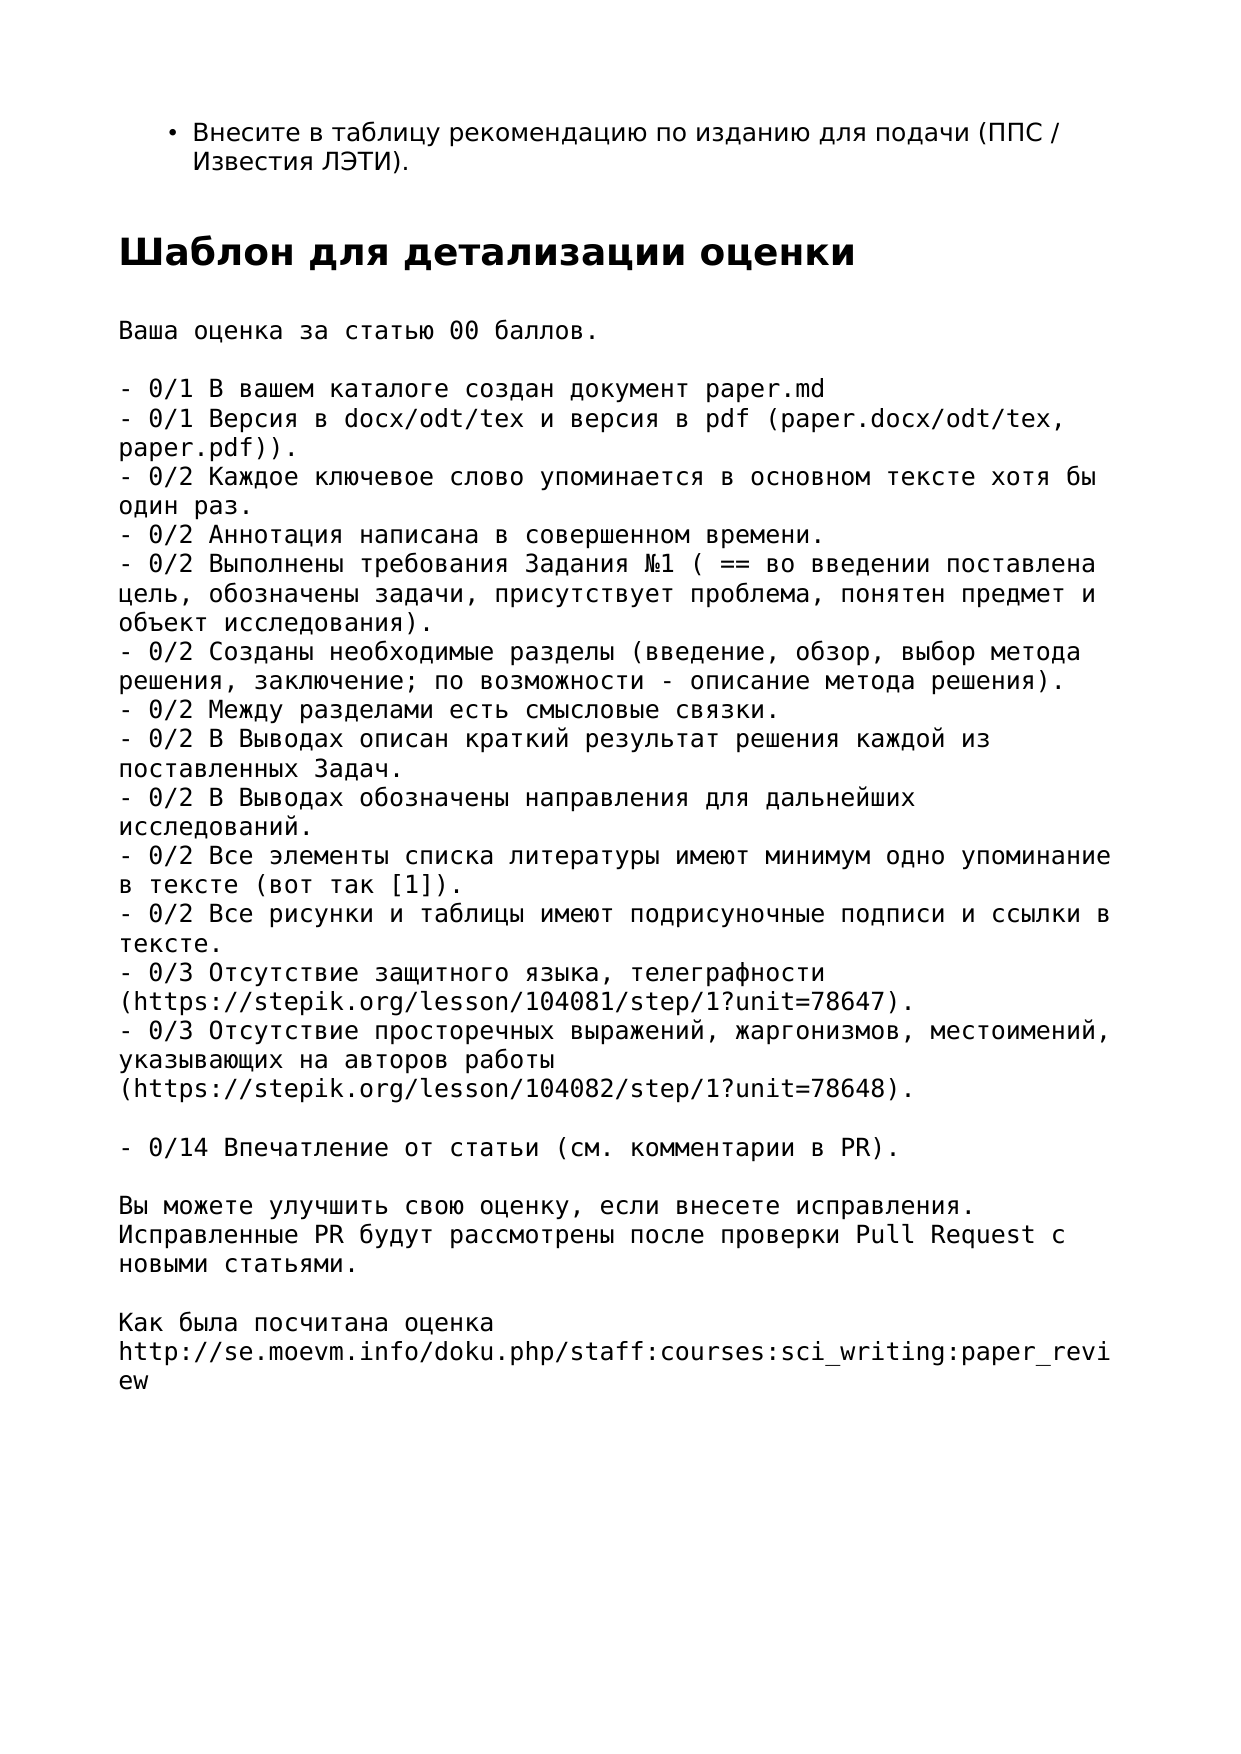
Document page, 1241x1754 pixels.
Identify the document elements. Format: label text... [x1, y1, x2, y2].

text Ваша оценка за статью 00 баллов. - 0/1 В вашем каталоге создан документ paper.md - 0/1 Версия в docx/odt/tex и версия в pdf (paper.docx/odt/tex, paper.pdf)). - 0/2 Каждое ключевое слово упоминается в основном тексте хотя бы один раз. - 0/2 Аннотация написана в совершенном времени. - 0/2 Выполнены требования Задания №1 ( == во введении поставлена цель, обозначены задачи, присутствует проблема, понятен предмет и объект исследования). - 0/2 Созданы необходимые разделы (введение, обзор, выбор метода решения, заключение; по возможности - описание метода решения). - 0/2 Между разделами есть смысловые связки. - 0/2 В Выводах описан краткий результат решения каждой из поставленных Задач. - 0/2 В Выводах обозначены направления для дальнейших исследований. - 0/2 Все элементы списка литературы имеют минимум одно упоминание в тексте (вот так [1]). - 0/2 Все рисунки и таблицы имеют подрисуночные подписи и ссылки в тексте. - 0/3 Отсутствие защитного языка, телеграфности (https://stepik.org/lesson/104081/step/1?unit=78647). - 0/3 Отсутствие просторечных выражений, жаргонизмов, местоимений, указывающих на авторов работы (https://stepik.org/lesson/104082/step/1?unit=78648). - 0/14 Впечатление от статьи (см. комментарии в PR). Вы можете улучшить свою оценку, если внесете исправления. Исправленные PR будут рассмотрены после проверки Pull Request c новыми статьями. Как была посчитана оценка http://se.moevm.info/doku.php/staff:courses:sci_writing:paper_review [118, 287, 1122, 1395]
list Внесите в таблицу рекомендацию по изданию для подачи (ППС / Известия ЛЭТИ). [177, 118, 1122, 176]
subtitle Шаблон для детализации оценки [118, 231, 1122, 274]
